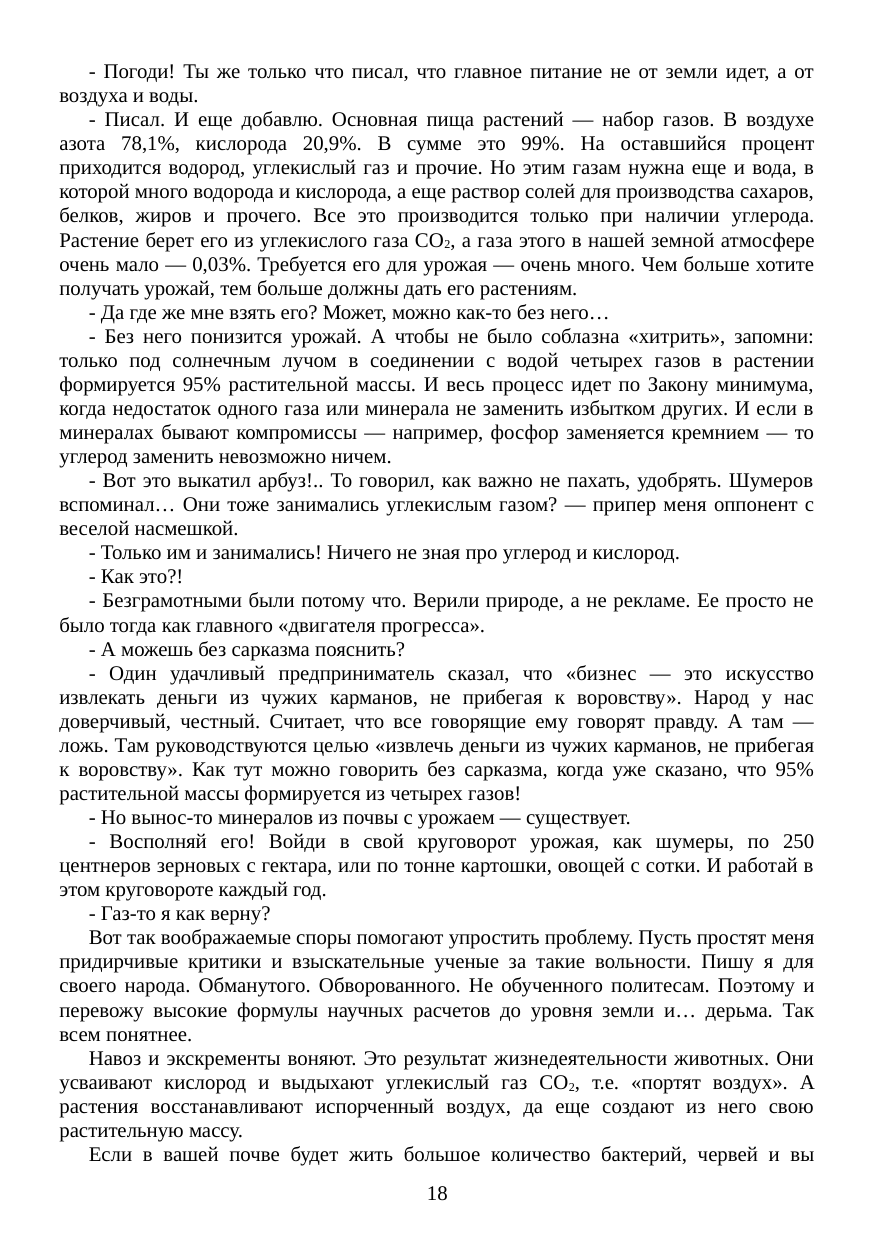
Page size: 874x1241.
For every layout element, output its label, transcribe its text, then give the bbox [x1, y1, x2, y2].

text - Газ-то я как верну? [59, 901, 815, 925]
text - Вот это выкатил арбуз!.. То говорил, как важно не пахать, удобрять. Шумеров вспоминал… Они тоже занимались углекислым газом? — припер меня оппонент с веселой насмешкой. [59, 468, 815, 540]
text - А можешь без сарказма пояснить? [59, 637, 815, 661]
text - Да где же мне взять его? Может, можно как-то без него… [59, 300, 815, 324]
text - Один удачливый предприниматель сказал, что «бизнес — это искусство извлекать деньги из чужих карманов, не прибегая к воровству». Народ у нас доверчивый, честный. Считает, что все говорящие ему говорят правду. А там — ложь. Там руководствуются целью «извлечь деньги из чужих карманов, не прибегая к воровству». Как тут можно говорить без сарказма, когда уже сказано, что 95% растительной массы формируется из четырех газов! [59, 661, 815, 805]
text - Безграмотными были потому что. Верили природе, а не рекламе. Ее просто не было тогда как главного «двигателя прогресса». [59, 588, 815, 637]
text - Но вынос-то минералов из почвы с урожаем — существует. [59, 805, 815, 829]
text Навоз и экскременты воняют. Это результат жизнедеятельности животных. Они усваивают кислород и выдыхают углекислый газ СО2, т.е. «портят воздух». А растения восстанавливают испорченный воздух, да еще создают из него свою растительную массу. [59, 1046, 815, 1142]
text - Без него понизится урожай. А чтобы не было соблазна «хитрить», запомни: только под солнечным лучом в соединении с водой четырех газов в растении формируется 95% растительной массы. И весь процесс идет по Закону минимума, когда недостаток одного газа или минерала не заменить избытком других. И если в минералах бывают компромиссы — например, фосфор заменяется кремнием — то углерод заменить невозможно ничем. [59, 324, 815, 468]
text - Как это?! [59, 564, 815, 588]
text - Только им и занимались! Ничего не зная про углерод и кислород. [59, 540, 815, 564]
text - Писал. И еще добавлю. Основная пища растений — набор газов. В воздухе азота 78,1%, кислорода 20,9%. В сумме это 99%. На оставшийся процент приходится водород, углекислый газ и прочие. Но этим газам нужна еще и вода, в которой много водорода и кислорода, а еще раствор солей для производства сахаров, белков, жиров и прочего. Все это производится только при наличии углерода. Растение берет его из углекислого газа СО2, а газа этого в нашей земной атмосфере очень мало — 0,03%. Требуется его для урожая — очень много. Чем больше хотите получать урожай, тем больше должны дать его растениям. [59, 107, 815, 300]
text Вот так воображаемые споры помогают упростить проблему. Пусть простят меня придирчивые критики и взыскательные ученые за такие вольности. Пишу я для своего народа. Обманутого. Обворованного. Не обученного политесам. Поэтому и перевожу высокие формулы научных расчетов до уровня земли и… дерьма. Так всем понятнее. [59, 925, 815, 1046]
text - Погоди! Ты же только что писал, что главное питание не от земли идет, а от воздуха и воды. [59, 59, 815, 107]
text - Восполняй его! Войди в свой круговорот урожая, как шумеры, по 250 центнеров зерновых с гектара, или по тонне картошки, овощей с сотки. И работай в этом круговороте каждый год. [59, 829, 815, 901]
text Если в вашей почве будет жить большое количество бактерий, червей и вы [59, 1142, 815, 1166]
